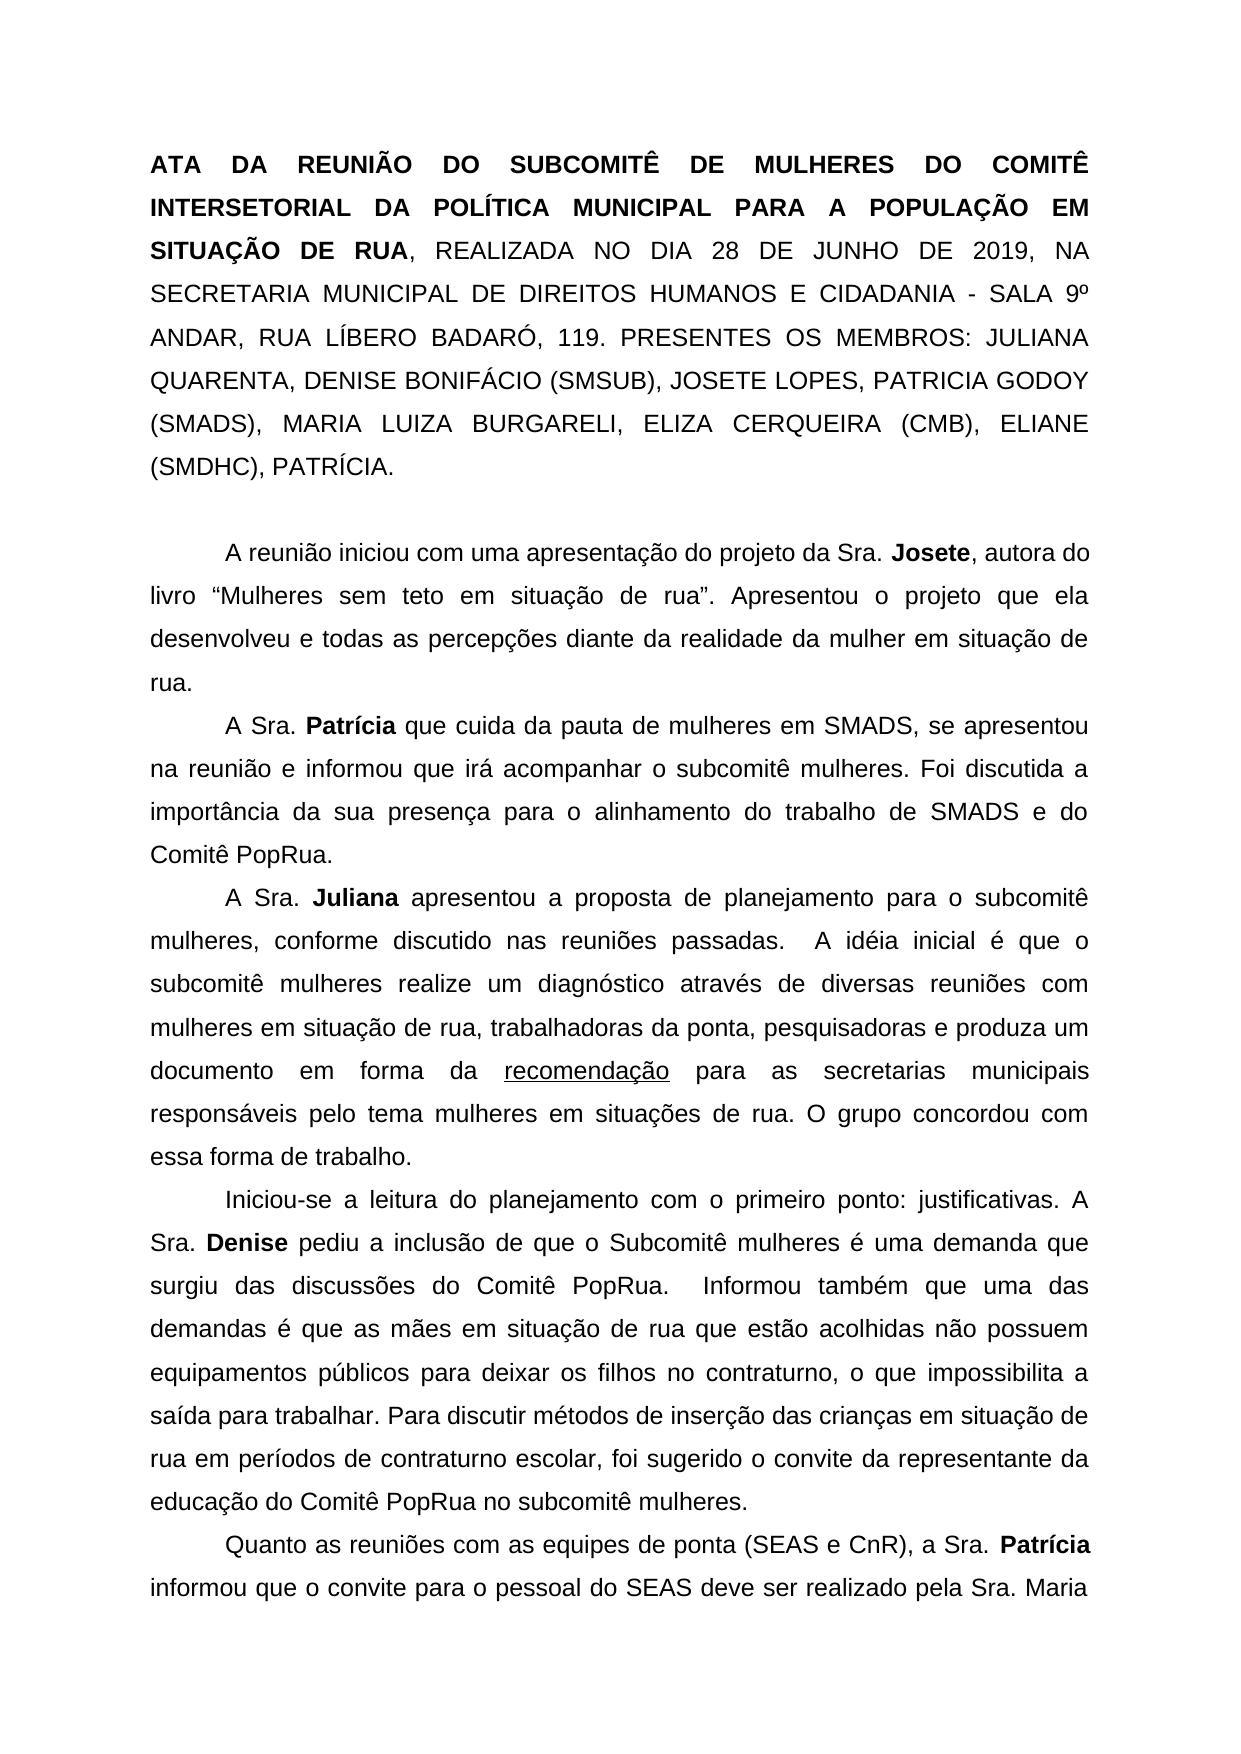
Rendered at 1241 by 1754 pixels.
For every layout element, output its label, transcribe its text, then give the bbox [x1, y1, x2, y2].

text A Sra. Juliana apresentou a proposta de planejamento para o subcomitê mulheres, conforme discutido nas reuniões passadas. A idéia inicial é que o subcomitê mulheres realize um diagnóstico através de diversas reuniões com mulheres em situação de rua, trabalhadoras da ponta, pesquisadoras e produza um documento em forma da recomendação para as secretarias municipais responsáveis pelo tema mulheres em situações de rua. O grupo concordou com essa forma de trabalho. [150, 883, 1090, 1171]
text Quanto as reuniões com as equipes de ponta (SEAS e CnR), a Sra. Patrícia informou que o convite para o pessoal do SEAS deve ser realizado pela Sra. Maria [150, 1530, 1090, 1602]
text A Sra. Patrícia que cuida da pauta de mulheres em SMADS, se apresentou na reunião e informou que irá acompanhar o subcomitê mulheres. Foi discutida a importância da sua presença para o alinhamento do trabalho de SMADS e do Comitê PopRua. [150, 711, 1090, 869]
text ATA DA REUNIÃO DO SUBCOMITÊ DE MULHERES DO COMITÊ INTERSETORIAL DA POLÍTICA MUNICIPAL PARA A POPULAÇÃO EM SITUAÇÃO DE RUA, REALIZADA NO DIA 28 DE JUNHO DE 2019, NA SECRETARIA MUNICIPAL DE DIREITOS HUMANOS E CIDADANIA - SALA 9º ANDAR, RUA LÍBERO BADARÓ, 119. PRESENTES OS MEMBROS: JULIANA QUARENTA, DENISE BONIFÁCIO (SMSUB), JOSETE LOPES, PATRICIA GODOY (SMADS), MARIA LUIZA BURGARELI, ELIZA CERQUEIRA (CMB), ELIANE (SMDHC), PATRÍCIA. [150, 150, 1090, 481]
text A reunião iniciou com uma apresentação do projeto da Sra. Josete, autora do livro “Mulheres sem teto em situação de rua”. Apresentou o projeto que ela desenvolveu e todas as percepções diante da realidade da mulher em situação de rua. [150, 538, 1090, 696]
text Iniciou-se a leitura do planejamento com o primeiro ponto: justificativas. A Sra. Denise pediu a inclusão de que o Subcomitê mulheres é uma demanda que surgiu das discussões do Comitê PopRua. Informou também que uma das demandas é que as mães em situação de rua que estão acolhidas não possuem equipamentos públicos para deixar os filhos no contraturno, o que impossibilita a saída para trabalhar. Para discutir métodos de inserção das crianças em situação de rua em períodos de contraturno escolar, foi sugerido o convite da representante da educação do Comitê PopRua no subcomitê mulheres. [150, 1185, 1090, 1516]
